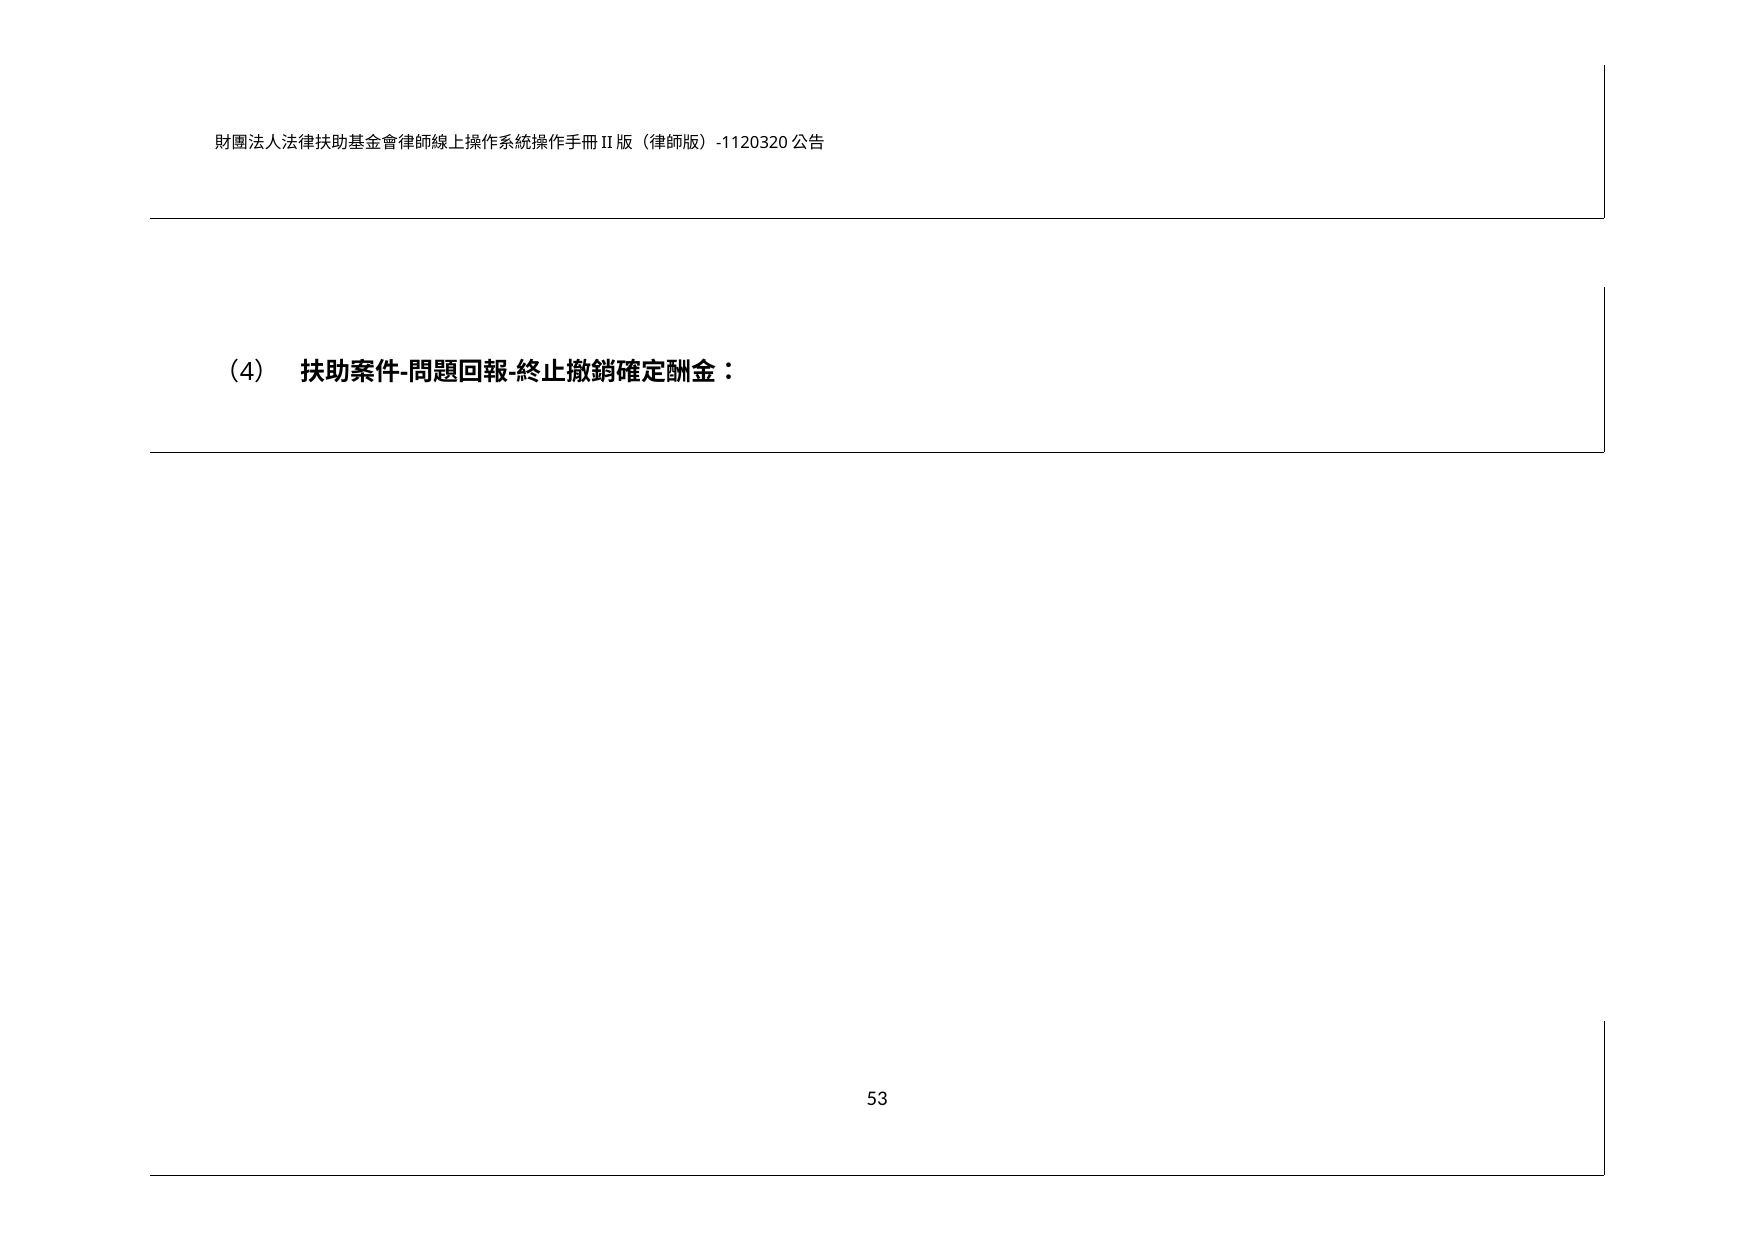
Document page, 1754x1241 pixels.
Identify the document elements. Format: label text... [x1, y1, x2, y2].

list 扶助案件-問題回報-終止撤銷確定酬金： [150, 287, 1604, 452]
